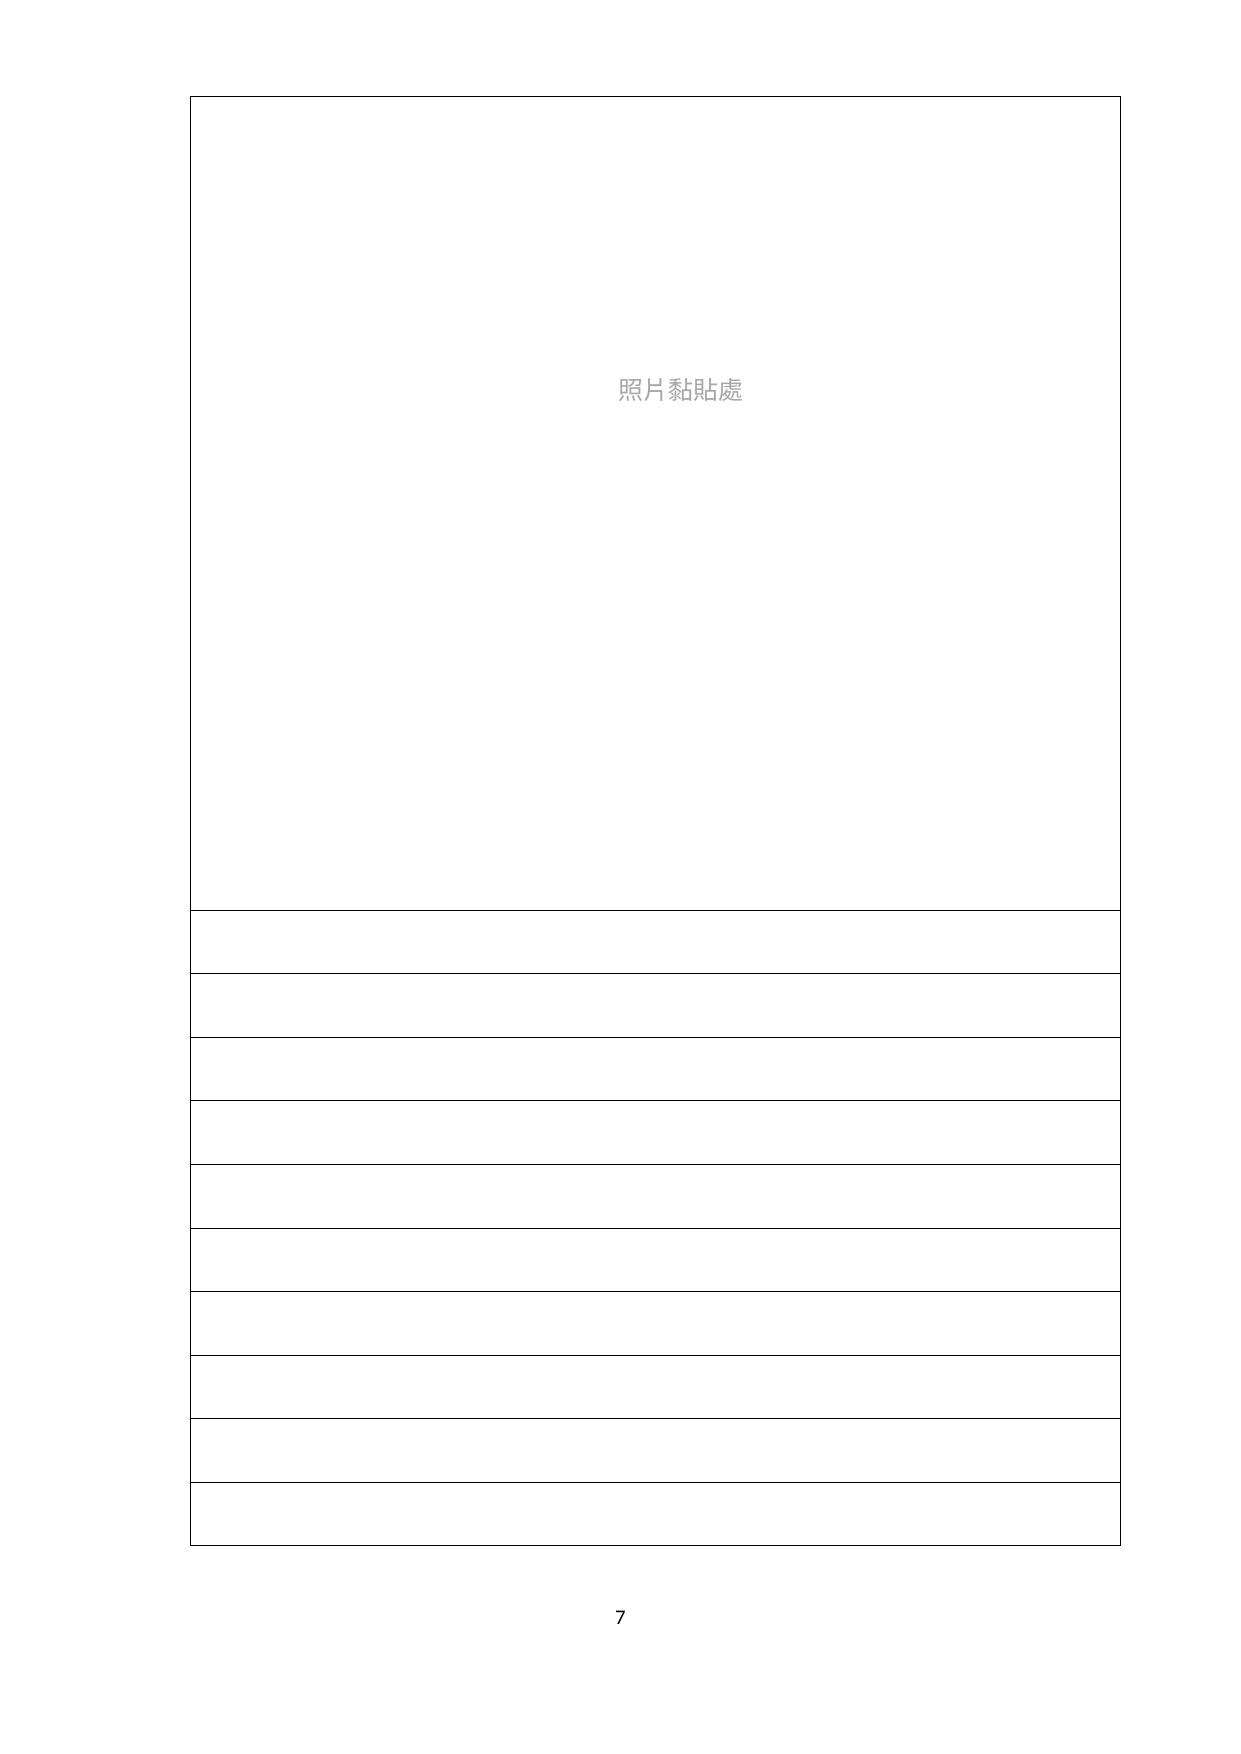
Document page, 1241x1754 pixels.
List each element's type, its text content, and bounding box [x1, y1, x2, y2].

table_cell [191, 1419, 1120, 1482]
table_cell [191, 1356, 1120, 1418]
table_cell [191, 1101, 1120, 1164]
table_cell [191, 1165, 1120, 1227]
table_cell [191, 1038, 1120, 1100]
table_cell [191, 1483, 1120, 1545]
table_cell [191, 911, 1120, 973]
table_cell [191, 974, 1120, 1037]
table_cell [191, 1292, 1120, 1354]
table_cell [191, 1229, 1120, 1291]
table_header 照片黏貼處 [191, 97, 1120, 910]
